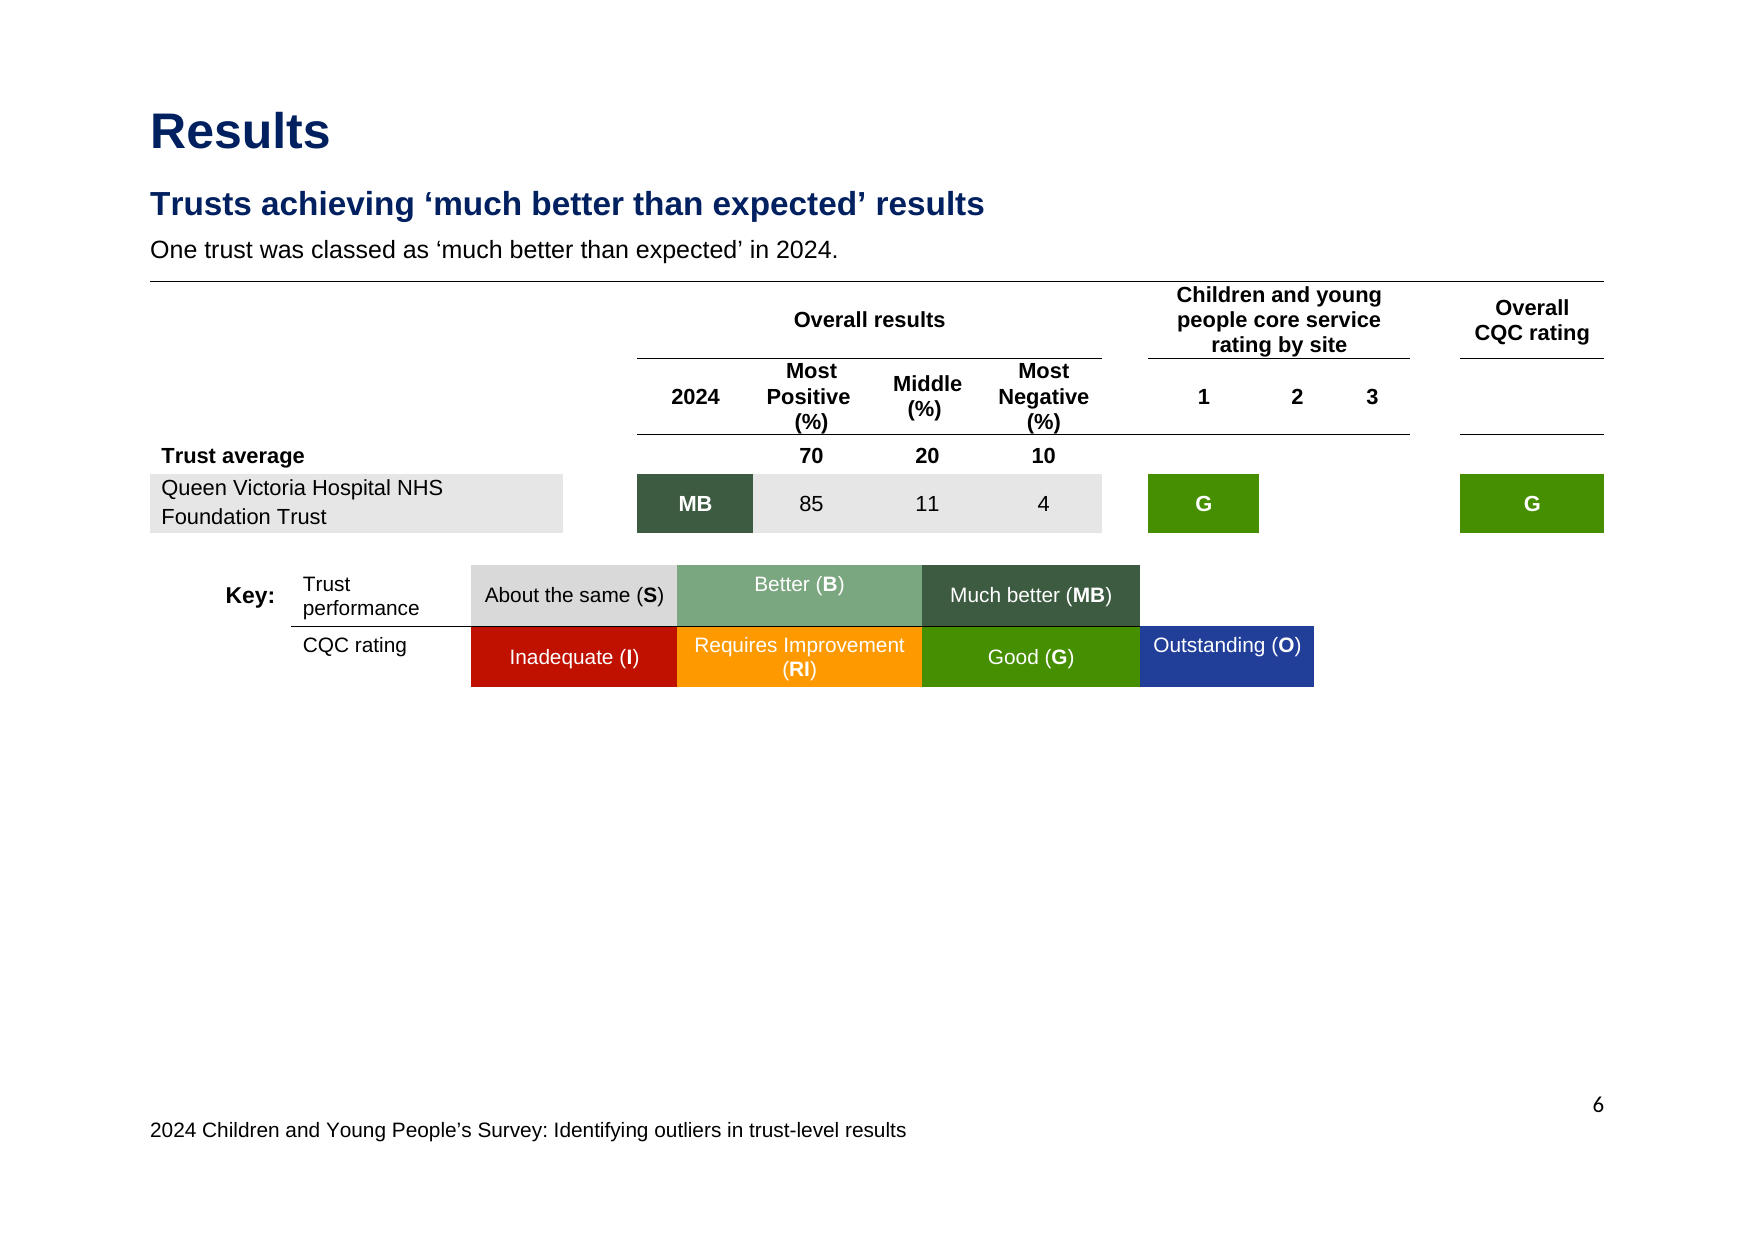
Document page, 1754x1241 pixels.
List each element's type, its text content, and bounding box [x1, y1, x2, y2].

table_cell [150, 358, 563, 434]
table_header Children and young people core service rating by site [1148, 282, 1410, 357]
table_cell [1329, 626, 1336, 687]
table_cell Outstanding (O) [1140, 626, 1314, 687]
table_cell Trust average [150, 434, 563, 474]
table_cell [1460, 435, 1604, 474]
table_header Overall CQC rating [1460, 282, 1604, 357]
table_cell [1102, 358, 1148, 434]
table_cell Inadequate (I) [471, 627, 677, 687]
table_cell [1259, 435, 1335, 474]
table_cell 85 [753, 474, 869, 533]
table_cell [1410, 434, 1460, 474]
table_cell [1335, 435, 1410, 474]
table_cell 11 [869, 474, 985, 533]
table_cell Middle (%) [869, 359, 985, 434]
table_header [150, 282, 563, 357]
table_header Key: [214, 565, 291, 626]
table_cell G [1148, 474, 1259, 533]
text One trust was classed as ‘much better than expected’ in 2024. [150, 235, 1604, 264]
table_cell Most Positive (%) [753, 359, 869, 434]
table_header Better (B) [677, 565, 922, 626]
table_header Much better (MB) [922, 565, 1140, 626]
table_cell [1259, 474, 1335, 533]
table_cell 4 [985, 474, 1102, 533]
table_cell 1 [1148, 359, 1259, 434]
table_cell [47, 626, 291, 687]
table_cell 70 [753, 435, 869, 474]
subtitle Results [150, 102, 1604, 159]
table_cell G [1460, 474, 1604, 533]
table_header Overall results [637, 282, 1102, 357]
table_header [1410, 282, 1460, 357]
table_cell [1321, 626, 1329, 687]
table_cell [1335, 474, 1410, 533]
table_cell Most Negative (%) [985, 359, 1102, 434]
table_cell Requires Improvement (RI) [677, 627, 922, 687]
text Trusts achieving ‘much better than expected’ results [150, 184, 1604, 223]
table_cell 10 [985, 435, 1102, 474]
table_cell [1314, 626, 1321, 687]
table_header [1102, 282, 1148, 357]
table_cell MB [637, 474, 753, 533]
table_cell [1102, 474, 1148, 533]
table_cell [637, 435, 753, 474]
table_cell Queen Victoria Hospital NHS Foundation Trust [150, 474, 563, 533]
table_cell [1102, 435, 1148, 474]
table_cell [1410, 474, 1460, 533]
table_header Trust performance [291, 565, 471, 626]
table_cell Good (G) [922, 627, 1140, 687]
table_cell [1148, 435, 1259, 474]
table_cell 3 [1335, 359, 1410, 434]
table_cell 20 [869, 435, 985, 474]
table_cell 2 [1259, 359, 1335, 434]
table_cell [1336, 626, 1501, 687]
table_cell [1410, 358, 1460, 434]
table_header [47, 565, 214, 626]
table_header About the same (S) [471, 565, 677, 626]
table_header [1206, 565, 1222, 626]
table_header [564, 282, 637, 533]
table_cell CQC rating [291, 627, 471, 687]
table_cell 2024 [637, 359, 753, 434]
table_header [1222, 565, 1238, 626]
table_cell [1460, 359, 1604, 434]
table_header [1238, 565, 1501, 626]
table_header [1140, 565, 1206, 626]
